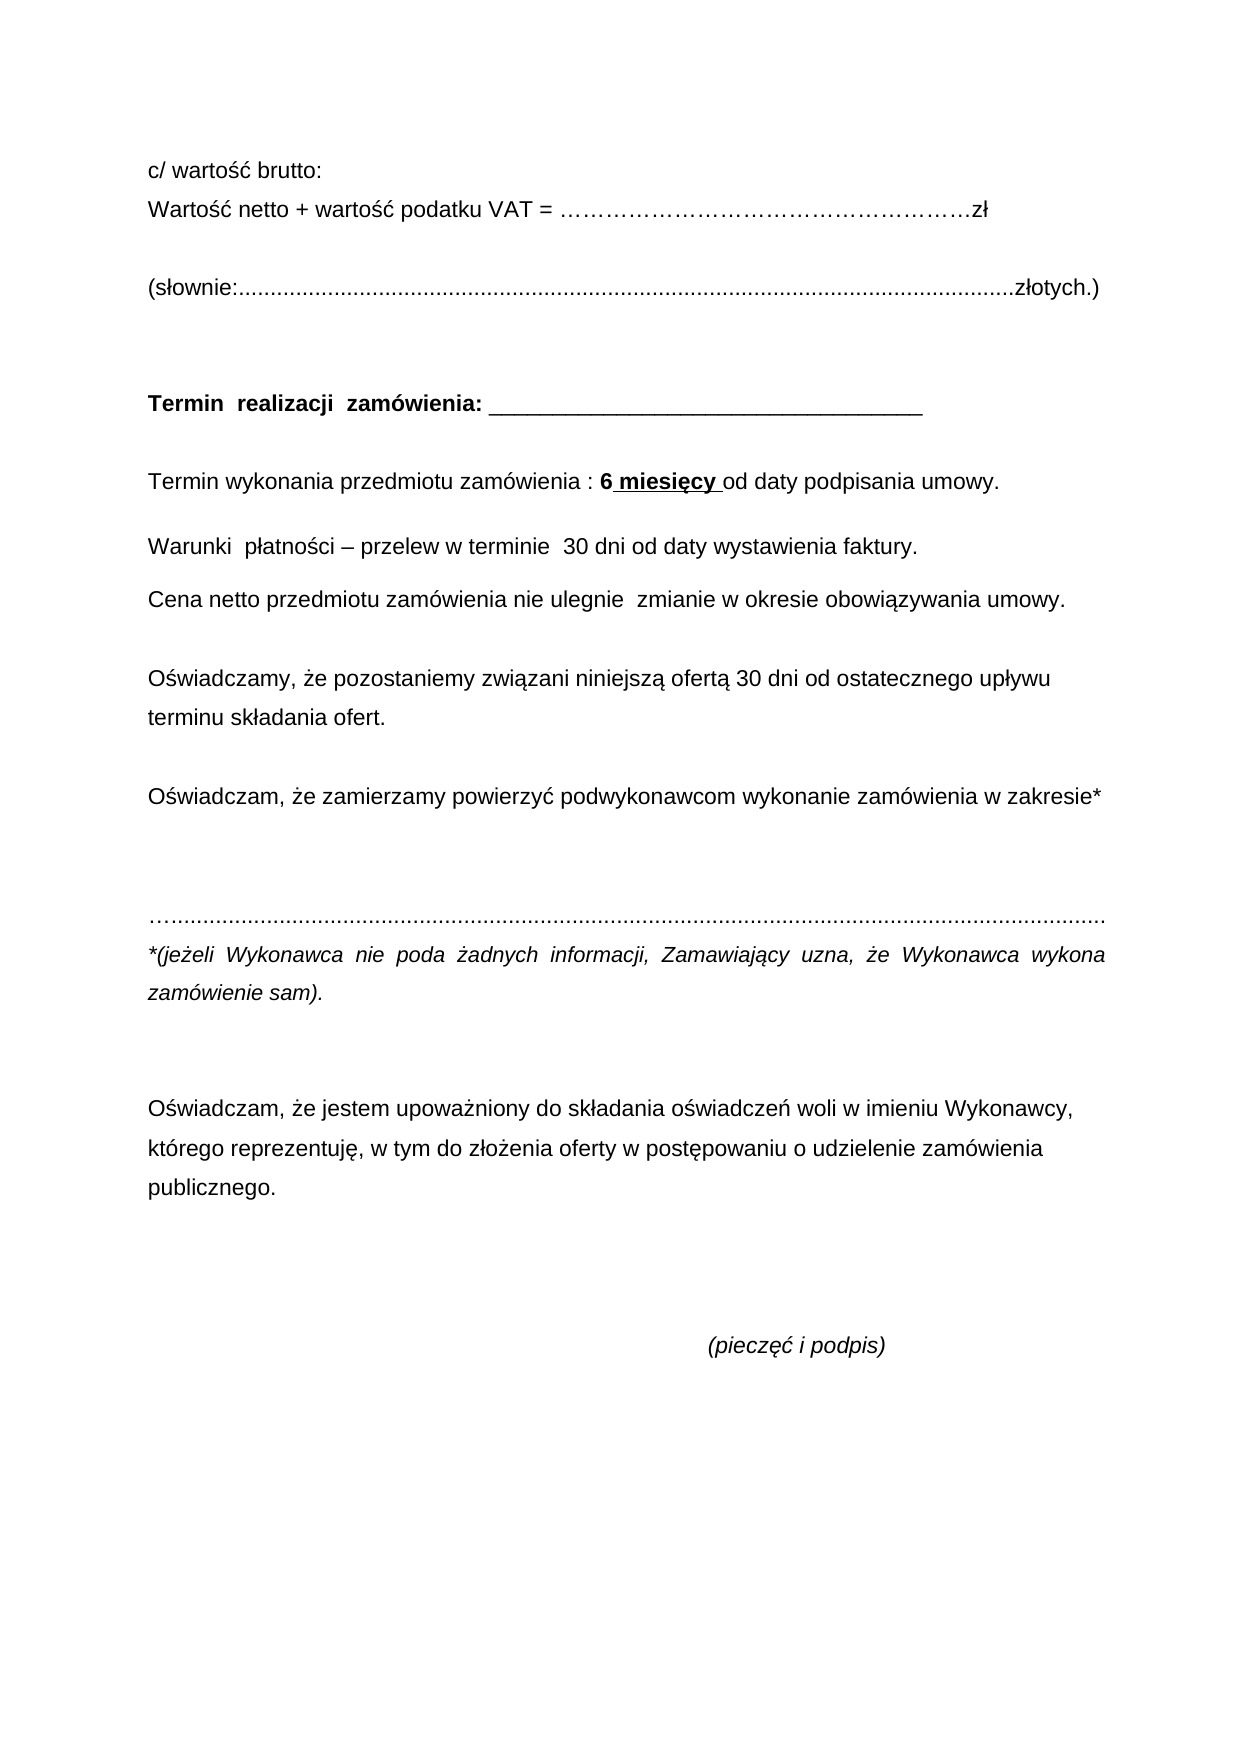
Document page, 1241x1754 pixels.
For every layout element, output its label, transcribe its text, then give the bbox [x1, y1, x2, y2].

text *(jeżeli Wykonawca nie poda żadnych informacji, Zamawiający uzna, że Wykonawca wykona zamówienie sam). [148, 941, 1109, 1005]
text …................................................................................................................................................... [148, 902, 1109, 928]
text Warunki płatności – przelew w terminie 30 dni od daty wystawienia faktury. [148, 533, 1109, 559]
text c/ wartość brutto: [148, 157, 1109, 183]
text Termin wykonania przedmiotu zamówienia : 6 miesięcy od daty podpisania umowy. [148, 468, 1109, 494]
text Wartość netto + wartość podatku VAT = ………………………………………………zł [148, 196, 1109, 222]
text (pieczęć i podpis) [148, 1332, 1109, 1358]
text Termin realizacji zamówienia: __________________________________ [148, 390, 1109, 416]
text Oświadczamy, że pozostaniemy związani niniejszą ofertą 30 dni od ostatecznego upływu terminu składania ofert. [148, 665, 1109, 731]
text Oświadczam, że jestem upoważniony do składania oświadczeń woli w imieniu Wykonawcy, którego reprezentuję, w tym do złożenia oferty w postępowaniu o udzielenie zamówienia publicznego. [148, 1095, 1109, 1201]
text (słownie:..........................................................................................................................złotych.) [148, 273, 1109, 300]
text Cena netto przedmiotu zamówienia nie ulegnie zmianie w okresie obowiązywania umowy. [148, 586, 1109, 612]
text Oświadczam, że zamierzamy powierzyć podwykonawcom wykonanie zamówienia w zakresie* [148, 783, 1109, 809]
